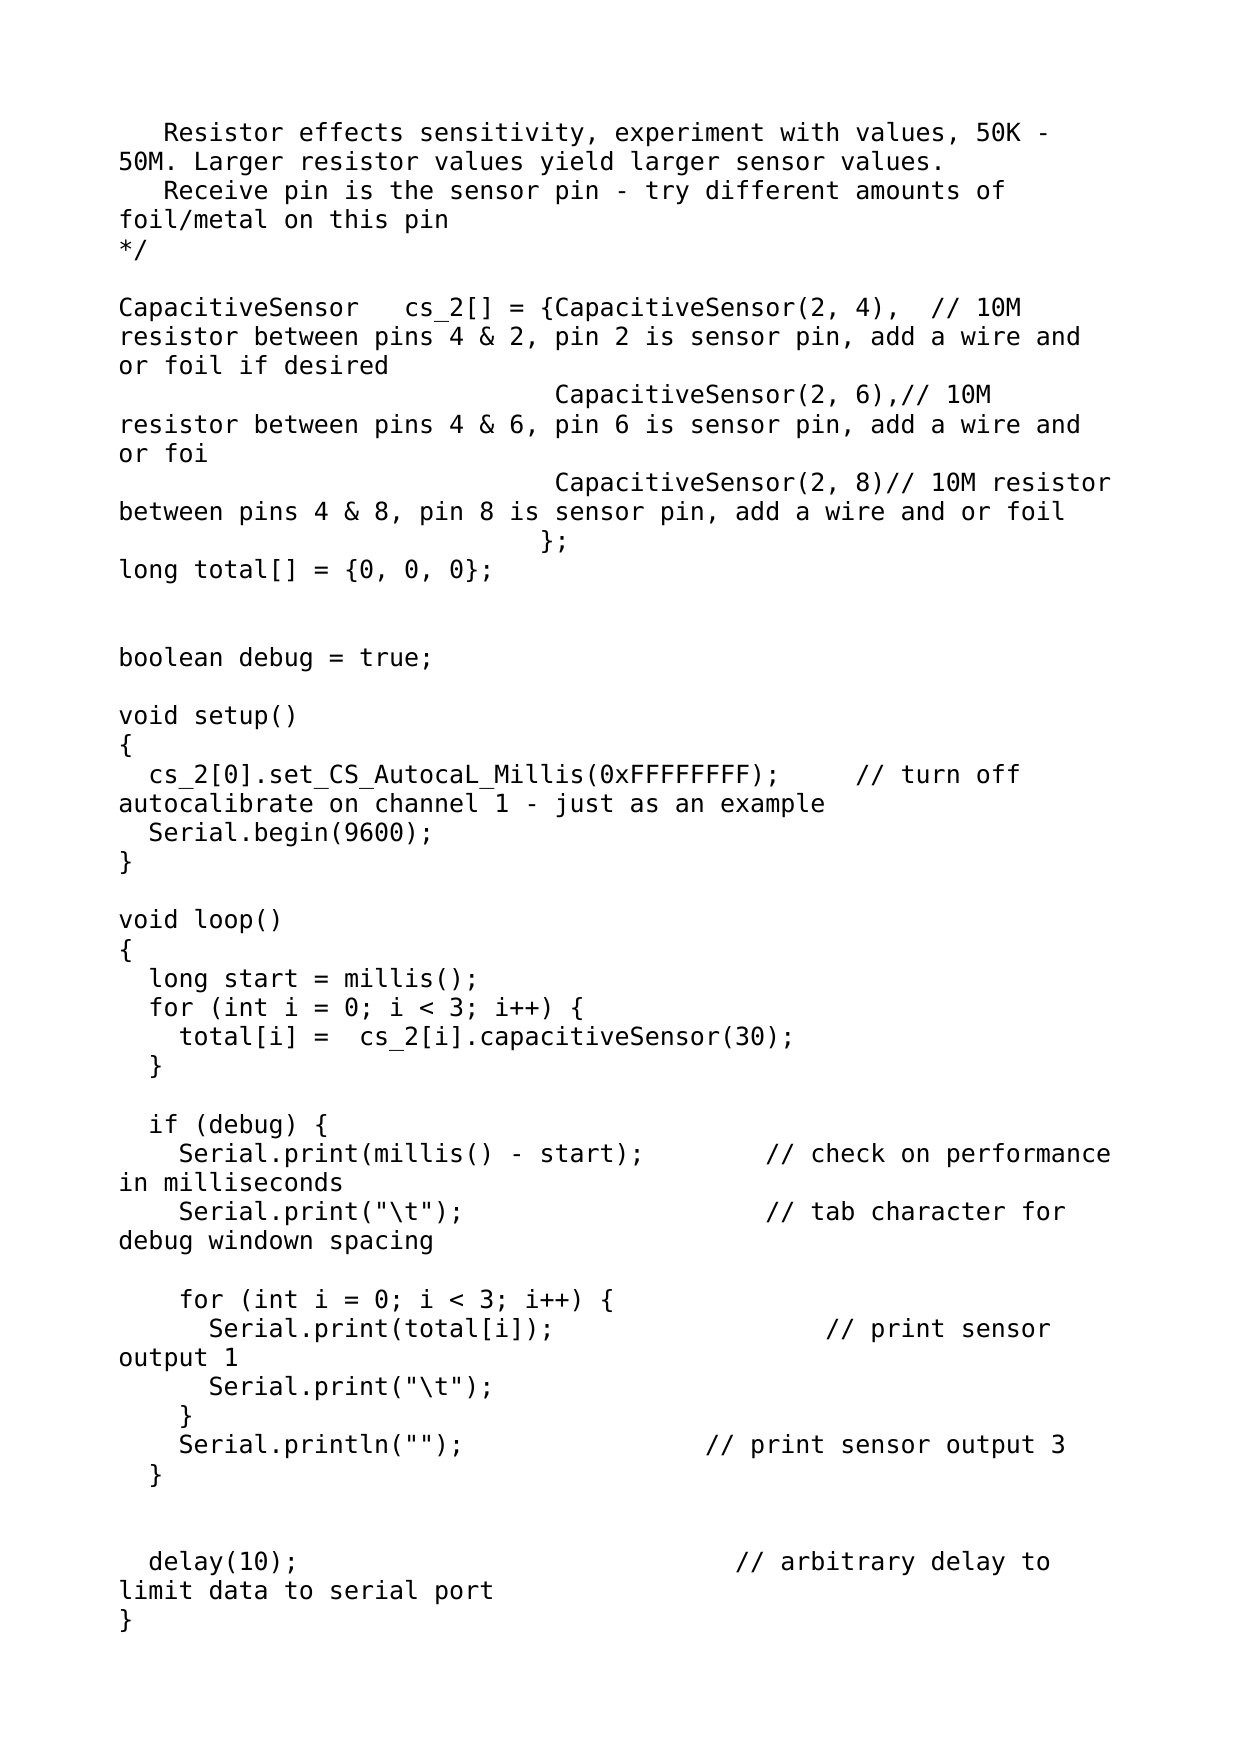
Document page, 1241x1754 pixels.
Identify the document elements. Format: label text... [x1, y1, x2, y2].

text Resistor effects sensitivity, experiment with values, 50K - 50M. Larger resistor values yield larger sensor values. Receive pin is the sensor pin - try different amounts of foil/metal on this pin */ CapacitiveSensor cs_2[] = {CapacitiveSensor(2, 4), // 10M resistor between pins 4 & 2, pin 2 is sensor pin, add a wire and or foil if desired CapacitiveSensor(2, 6),// 10M resistor between pins 4 & 6, pin 6 is sensor pin, add a wire and or foi CapacitiveSensor(2, 8)// 10M resistor between pins 4 & 8, pin 8 is sensor pin, add a wire and or foil }; long total[] = {0, 0, 0}; boolean debug = true; void setup() { cs_2[0].set_CS_AutocaL_Millis(0xFFFFFFFF); // turn off autocalibrate on channel 1 - just as an example Serial.begin(9600); } void loop() { long start = millis(); for (int i = 0; i < 3; i++) { total[i] = cs_2[i].capacitiveSensor(30); } if (debug) { Serial.print(millis() - start); // check on performance in milliseconds Serial.print("\t"); // tab character for debug windown spacing for (int i = 0; i < 3; i++) { Serial.print(total[i]); // print sensor output 1 Serial.print("\t"); } Serial.println(""); // print sensor output 3 } delay(10); // arbitrary delay to limit data to serial port } [118, 118, 1122, 1635]
